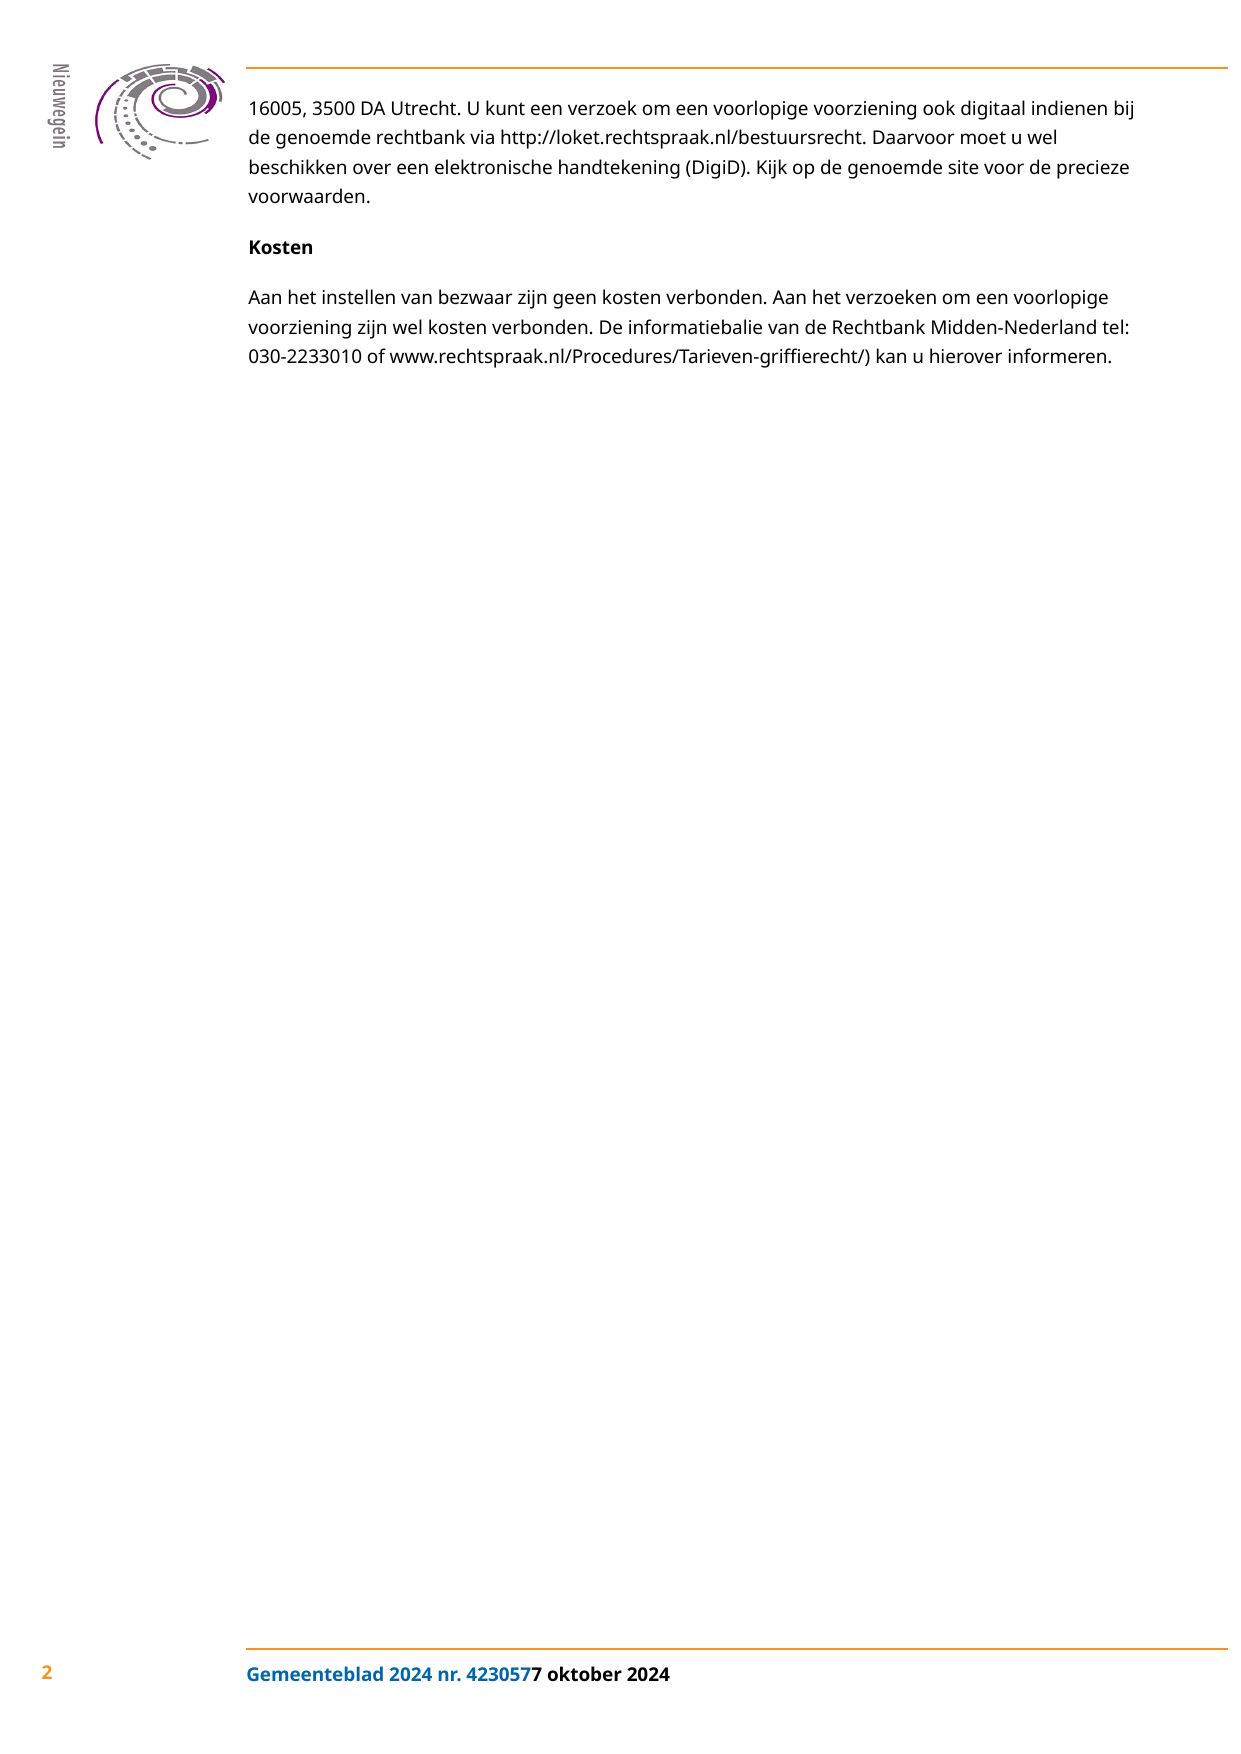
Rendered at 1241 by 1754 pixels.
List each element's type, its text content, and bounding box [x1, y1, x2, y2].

text Kosten [248, 234, 1152, 260]
text 16005, 3500 DA Utrecht. U kunt een verzoek om een voorlopige voorziening ook digitaal indienen bij de genoemde rechtbank via http://loket.rechtspraak.nl/bestuursrecht. Daarvoor moet u wel beschikken over een elektronische handtekening (DigiD). Kijk op de genoemde site voor de precieze voorwaarden. [248, 95, 1152, 209]
picture [41, 47, 231, 172]
text Aan het instellen van bezwaar zijn geen kosten verbonden. Aan het verzoeken om een voorlopige voorziening zijn wel kosten verbonden. De informatiebalie van de Rechtbank Midden-Nederland tel: 030-2233010 of www.rechtspraak.nl/Procedures/Tarieven-griffierecht/) kan u hierover informeren. [248, 284, 1152, 369]
